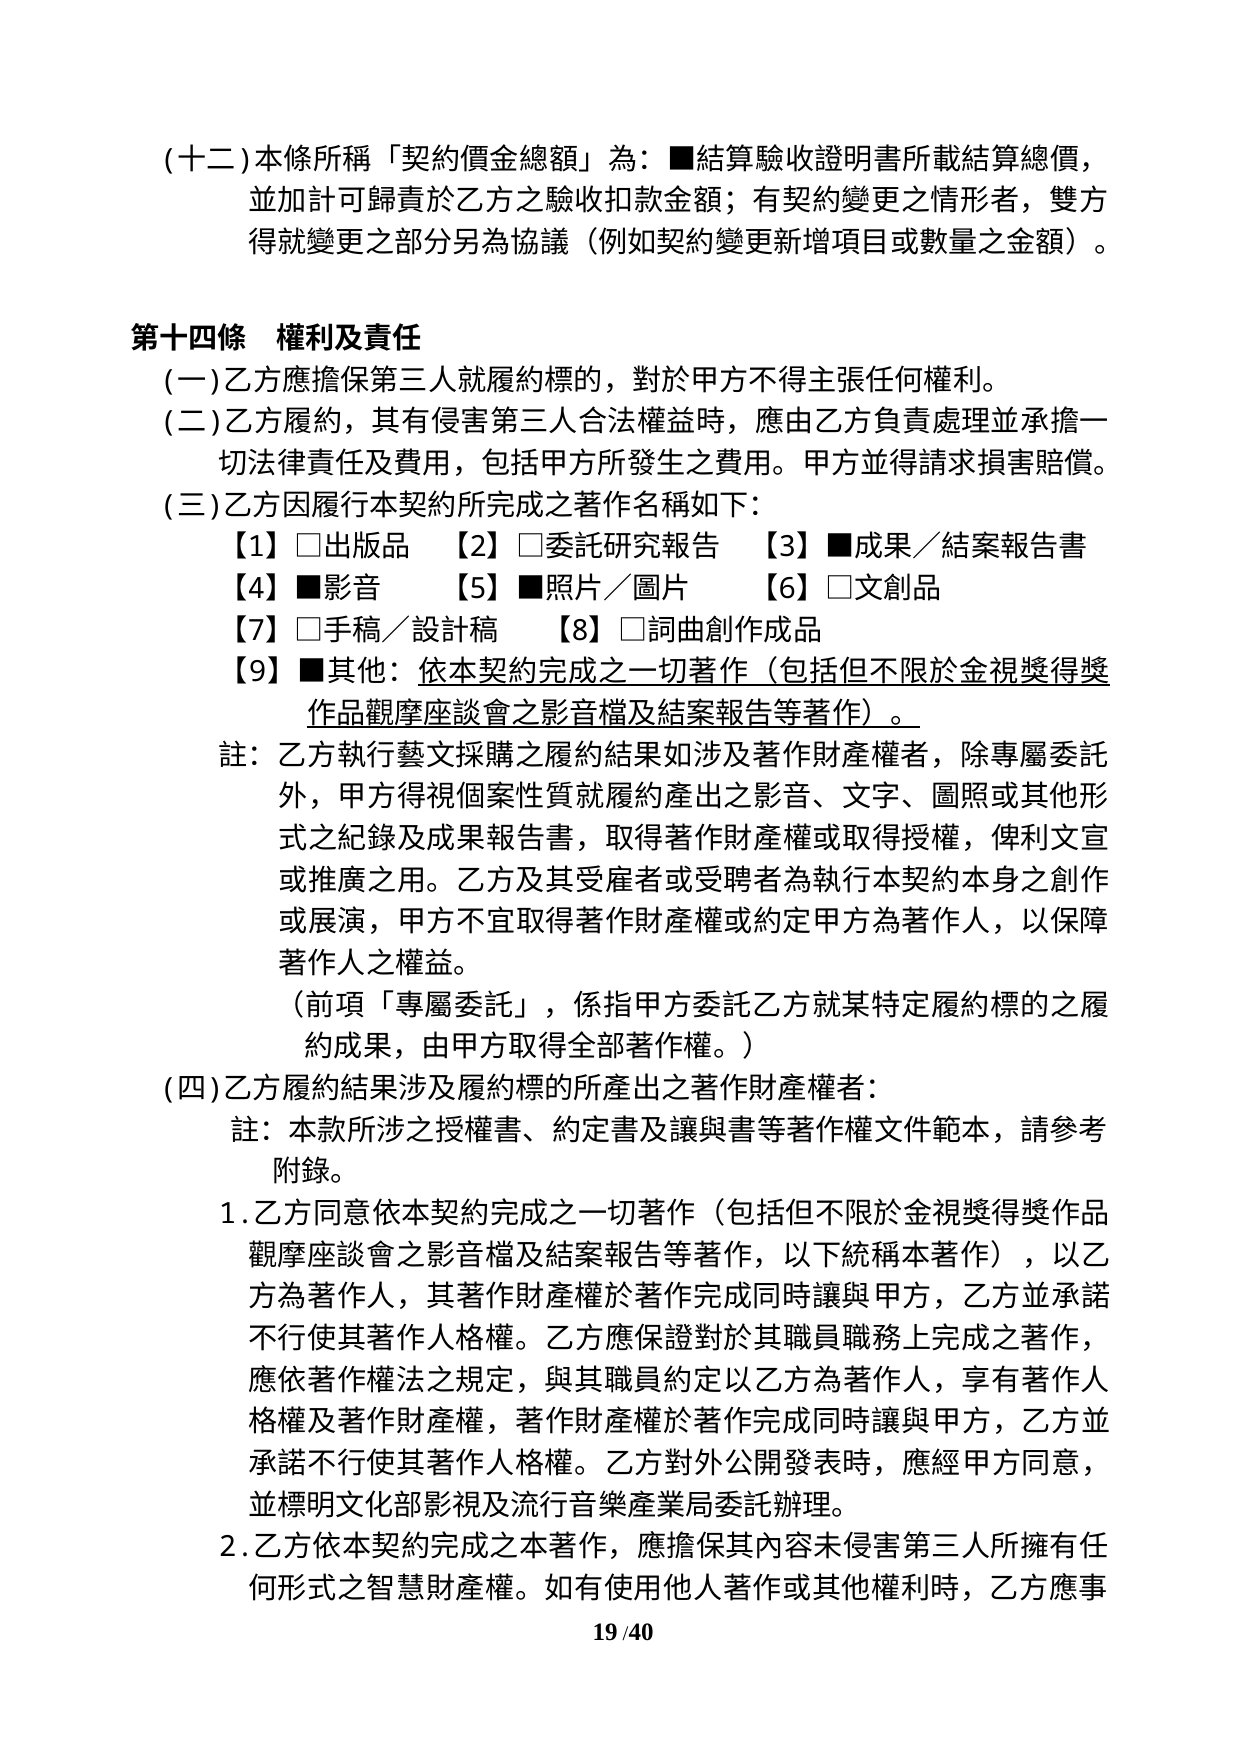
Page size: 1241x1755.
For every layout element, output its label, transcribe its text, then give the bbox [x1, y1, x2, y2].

text （前項「專屬委託」，係指甲方委託乙方就某特定履約標的之履約成果，由甲方取得全部著作權。） [276, 982, 1110, 1065]
text 【1】□出版品 【2】□委託研究報告 【3】■成果／結案報告書 [188, 523, 1110, 565]
text 註：乙方執行藝文採購之履約結果如涉及著作財產權者，除專屬委託外，甲方得視個案性質就履約產出之影音、文字、圖照或其他形式之紀錄及成果報告書，取得著作財產權或取得授權，俾利文宣或推廣之用。乙方及其受雇者或受聘者為執行本契約本身之創作或展演，甲方不宜取得著作財產權或約定甲方為著作人，以保障著作人之權益。 [218, 732, 1110, 982]
text (二)乙方履約，其有侵害第三人合法權益時，應由乙方負責處理並承擔一切法律責任及費用，包括甲方所發生之費用。甲方並得請求損害賠償。 [159, 398, 1110, 482]
text 1.乙方同意依本契約完成之一切著作（包括但不限於金視獎得獎作品觀摩座談會之影音檔及結案報告等著作，以下統稱本著作），以乙方為著作人，其著作財產權於著作完成同時讓與甲方，乙方並承諾不行使其著作人格權。乙方應保證對於其職員職務上完成之著作，應依著作權法之規定，與其職員約定以乙方為著作人，享有著作人格權及著作財產權，著作財產權於著作完成同時讓與甲方，乙方並承諾不行使其著作人格權。乙方對外公開發表時，應經甲方同意，並標明文化部影視及流行音樂產業局委託辦理。 [218, 1190, 1110, 1523]
text (一)乙方應擔保第三人就履約標的，對於甲方不得主張任何權利。 [159, 357, 1110, 398]
text 【4】■影音 【5】■照片／圖片 【6】□文創品 [188, 565, 1110, 607]
text 第十四條 權利及責任 [130, 315, 1110, 357]
text (三)乙方因履行本契約所完成之著作名稱如下： [159, 482, 1110, 523]
text 註：本款所涉之授權書、約定書及讓與書等著作權文件範本，請參考附錄。 [159, 1107, 1110, 1190]
text 【7】□手稿／設計稿 【8】□詞曲創作成品 [188, 607, 1110, 648]
text 2.乙方依本契約完成之本著作，應擔保其內容未侵害第三人所擁有任何形式之智慧財產權。如有使用他人著作或其他權利時，乙方應事先取得該著作之著作財產權人或權利人書面同意其著作或權利於廠商依本契約完成之本著作中永久於國內、外由甲方、甲方授權之人重製、散布、改作、編輯、公開展示，並於無線、有線、衛星之類比及數位電視頻道、無線、有線之類比及數位廣播頻道、網際網路、電影院、集會場所及其他依著作權法第三條第二項規定之場所中公開演出、公開口述、公開展示、公開播送、公開上映及公開傳輸之書面授權文件。 [218, 1523, 1110, 1607]
text (十二)本條所稱「契約價金總額」為：■結算驗收證明書所載結算總價，並加計可歸責於乙方之驗收扣款金額；有契約變更之情形者，雙方得就變更之部分另為協議（例如契約變更新增項目或數量之金額）。 [159, 136, 1110, 261]
text 【9】■其他：依本契約完成之一切著作（包括但不限於金視獎得獎作品觀摩座談會之影音檔及結案報告等著作）。 [219, 648, 1110, 732]
text (四)乙方履約結果涉及履約標的所產出之著作財產權者： [159, 1065, 1110, 1107]
